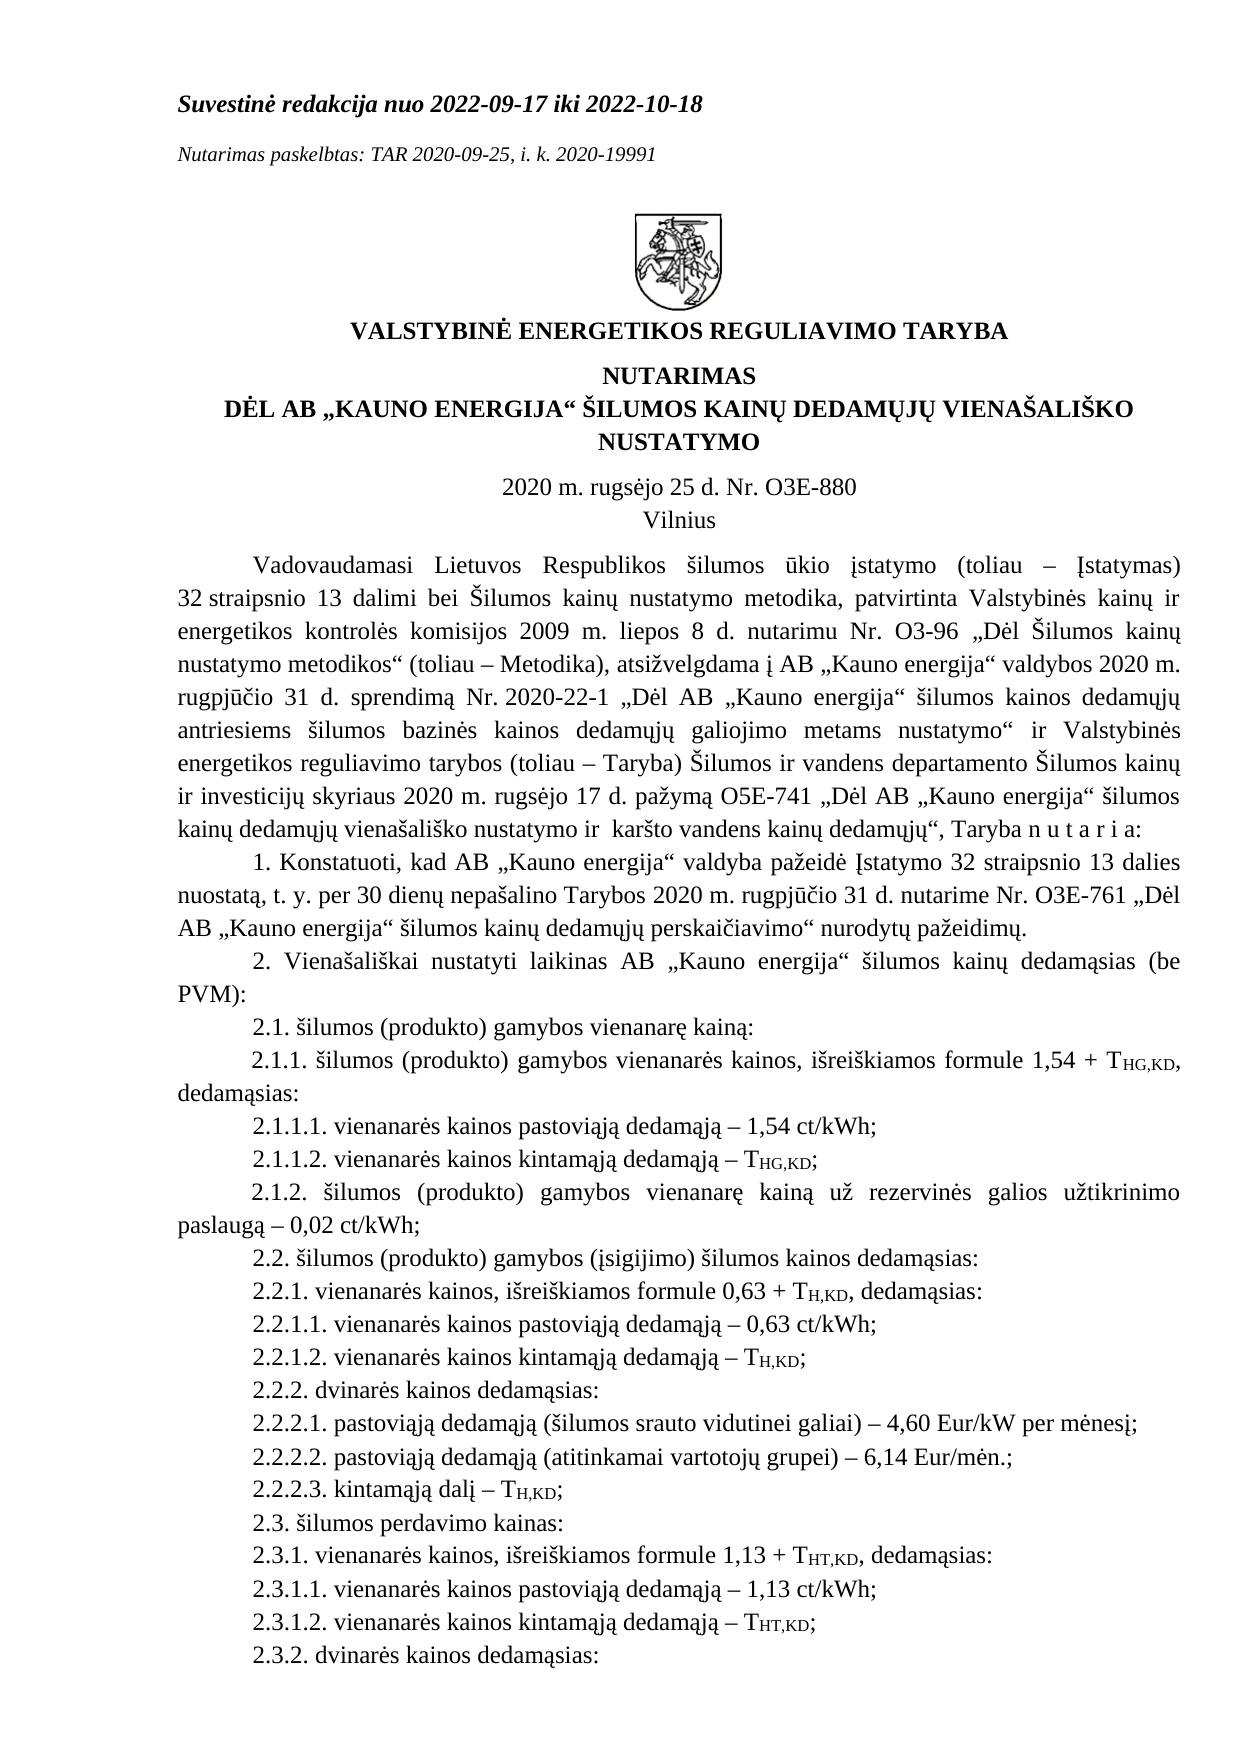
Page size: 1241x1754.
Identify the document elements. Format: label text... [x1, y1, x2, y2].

text 2.3.1.1. vienanarės kainos pastoviąją dedamąją – 1,13 ct/kWh; [177, 1574, 1181, 1602]
text 2.2.1.2. vienanarės kainos kintamąją dedamąją – TH,KD; [177, 1342, 1181, 1371]
text 2.3.2. dvinarės kainos dedamąsias: [177, 1640, 1181, 1668]
text DĖL ab „Kauno energija“ šilumos KAINŲ DEDAMŲJŲ VIENAŠALIŠKO nustatymo [177, 394, 1181, 456]
text 2.1.1. šilumos (produkto) gamybos vienanarės kainos, išreiškiamos formule 1,54 + THG,KD, dedamąsias: [177, 1045, 1181, 1107]
text 2.1.1.2. vienanarės kainos kintamąją dedamąją – THG,KD; [252, 1144, 1181, 1173]
text 2. Vienašališkai nustatyti laikinas AB „Kauno energija“ šilumos kainų dedamąsias (be PVM): [177, 946, 1181, 1008]
text 2.2. šilumos (produkto) gamybos (įsigijimo) šilumos kainos dedamąsias: [177, 1243, 1181, 1272]
text 2.1.1.1. vienanarės kainos pastoviąją dedamąją – 1,54 ct/kWh; [252, 1111, 1181, 1140]
text Suvestinė redakcija nuo 2022-09-17 iki 2022-10-18 [177, 89, 1181, 117]
text 2.3.1.2. vienanarės kainos kintamąją dedamąją – THT,KD; [177, 1607, 1181, 1635]
text NUTARIMAS [177, 361, 1181, 390]
text 2.2.1.1. vienanarės kainos pastoviąją dedamąją – 0,63 ct/kWh; [177, 1309, 1181, 1338]
text 2020 m. rugsėjo 25 d. Nr. O3E-880 [177, 472, 1181, 501]
text vALSTYBINĖ ENERGETIKOS reguliavimo taryba [177, 316, 1181, 345]
text 2.1. šilumos (produkto) gamybos vienanarę kainą: [177, 1012, 1181, 1041]
text 2.2.2.1. pastoviąją dedamąją (šilumos srauto vidutinei galiai) – 4,60 Eur/kW per mėnesį; [177, 1408, 1181, 1437]
text Vilnius [177, 505, 1181, 534]
text 2.2.2. dvinarės kainos dedamąsias: [177, 1376, 1181, 1404]
text 2.2.2.2. pastoviąją dedamąją (atitinkamai vartotojų grupei) – 6,14 Eur/mėn.; [177, 1442, 1181, 1470]
text 1. Konstatuoti, kad AB „Kauno energija“ valdyba pažeidė Įstatymo 32 straipsnio 13 dalies nuostatą, t. y. per 30 dienų nepašalino Tarybos 2020 m. rugpjūčio 31 d. nutarime Nr. O3E-761 „Dėl AB „Kauno energija“ šilumos kainų dedamųjų perskaičiavimo“ nurodytų pažeidimų. [177, 847, 1181, 942]
text Nutarimas paskelbtas: TAR 2020-09-25, i. k. 2020-19991 [177, 141, 1181, 166]
text 2.2.1. vienanarės kainos, išreiškiamos formule 0,63 + TH,KD, dedamąsias: [177, 1276, 1181, 1305]
text 2.2.2.3. kintamąją dalį – TH,KD; [252, 1474, 1181, 1503]
text 2.1.2. šilumos (produkto) gamybos vienanarę kainą už rezervinės galios užtikrinimo paslaugą – 0,02 ct/kWh; [177, 1177, 1181, 1239]
text 2.3. šilumos perdavimo kainas: [177, 1508, 1181, 1536]
text Vadovaudamasi Lietuvos Respublikos šilumos ūkio įstatymo (toliau – Įstatymas) 32 straipsnio 13 dalimi bei Šilumos kainų nustatymo metodika, patvirtinta Valstybinės kainų ir energetikos kontrolės komisijos 2009 m. liepos 8 d. nutarimu Nr. O3-96 „Dėl Šilumos kainų nustatymo metodikos“ (toliau – Metodika), atsižvelgdama į AB „Kauno energija“ valdybos 2020 m. rugpjūčio 31 d. sprendimą Nr. 2020-22-1 „Dėl AB „Kauno energija“ šilumos kainos dedamųjų antriesiems šilumos bazinės kainos dedamųjų galiojimo metams nustatymo“ ir Valstybinės energetikos reguliavimo tarybos (toliau – Taryba) Šilumos ir vandens departamento Šilumos kainų ir investicijų skyriaus 2020 m. rugsėjo 17 d. pažymą O5E-741 „Dėl AB „Kauno energija“ šilumos kainų dedamųjų vienašališko nustatymo ir karšto vandens kainų dedamųjų“, Taryba n u t a r i a: [177, 550, 1181, 843]
text 2.3.1. vienanarės kainos, išreiškiamos formule 1,13 + THT,KD, dedamąsias: [177, 1541, 1181, 1569]
